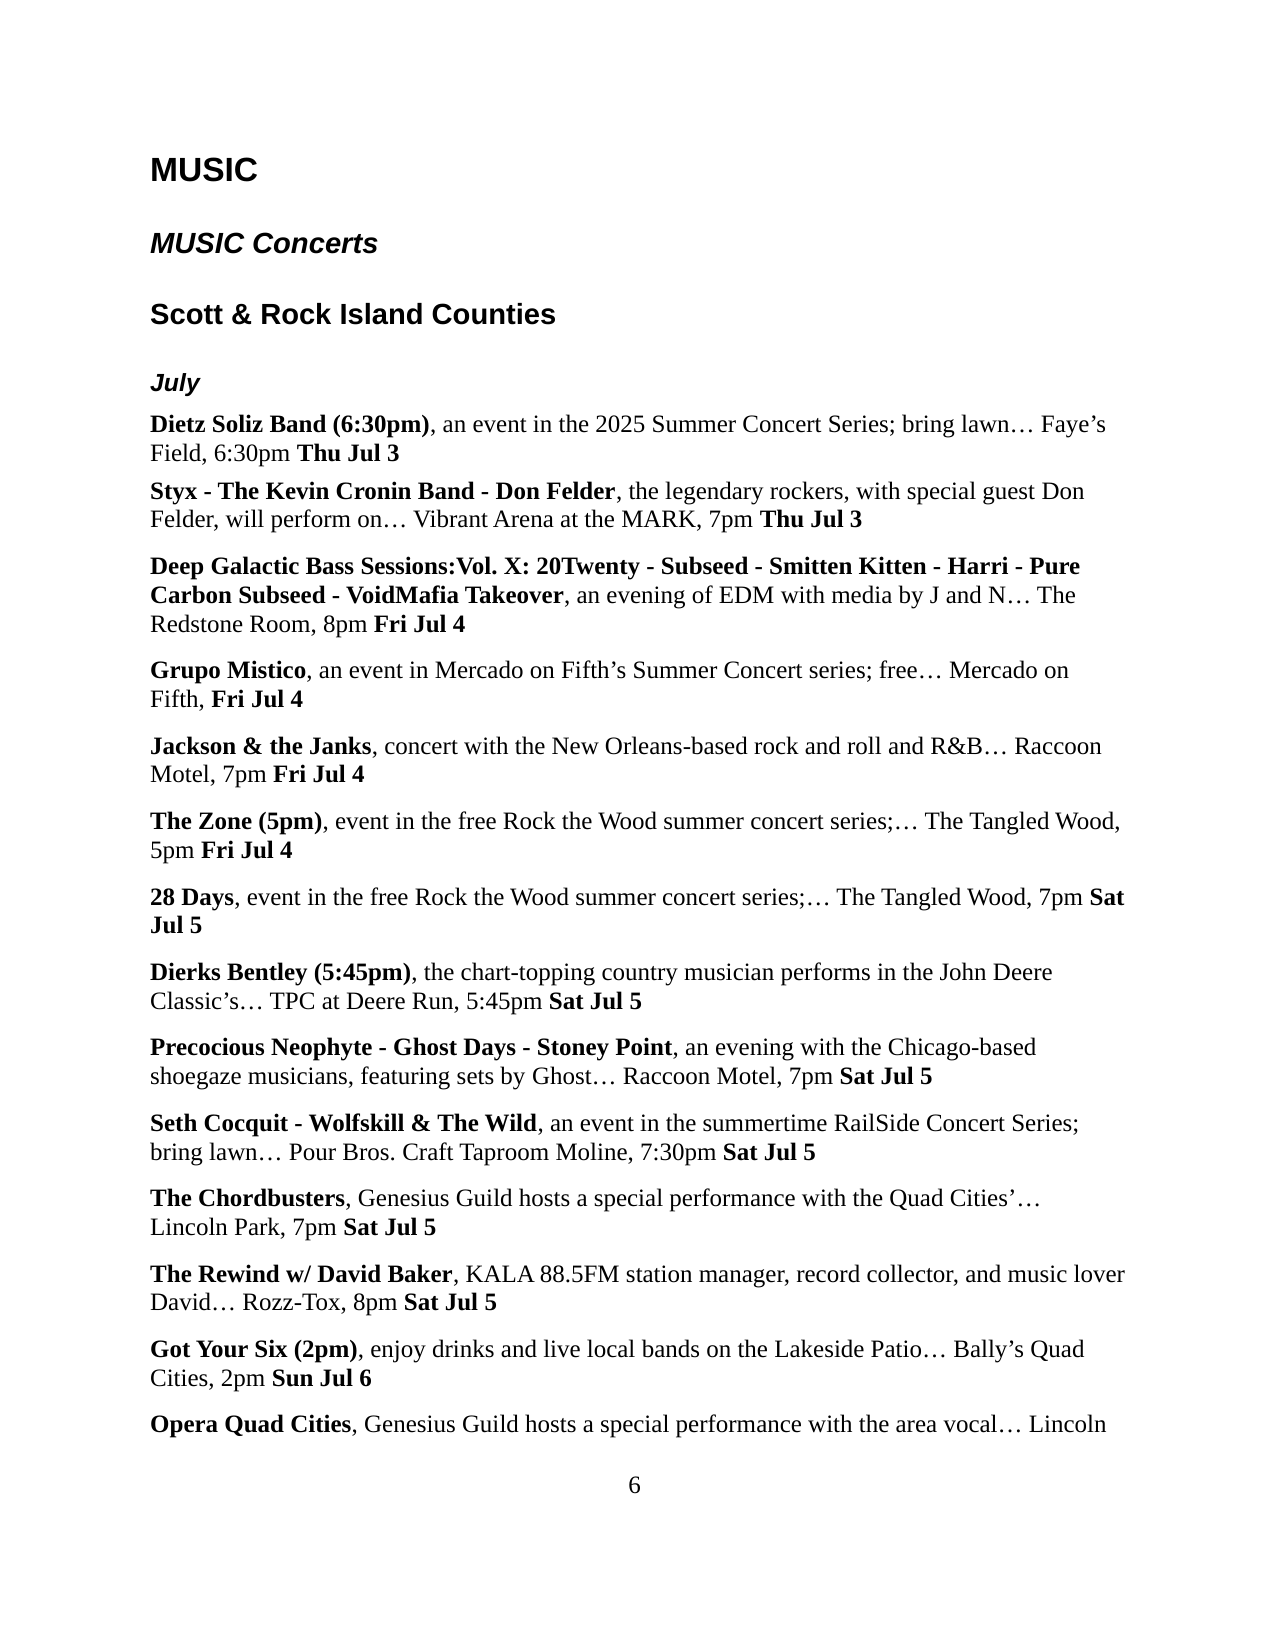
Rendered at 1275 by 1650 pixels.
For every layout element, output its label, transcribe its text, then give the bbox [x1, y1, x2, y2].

text The Rewind w/ David Baker, KALA 88.5FM station manager, record collector, and music lover David… Rozz-Tox, 8pm Sat Jul 5 [150, 1259, 1125, 1316]
text Opera Quad Cities, Genesius Guild hosts a special performance with the area vocal… Lincoln [150, 1409, 1125, 1438]
text Styx - The Kevin Cronin Band - Don Felder, the legendary rockers, with special guest Don Felder, will perform on… Vibrant Arena at the MARK, 7pm Thu Jul 3 [150, 476, 1125, 533]
text Grupo Mistico, an event in Mercado on Fifth’s Summer Concert series; free… Mercado on Fifth, Fri Jul 4 [150, 655, 1125, 713]
text Deep Galactic Bass Sessions:Vol. X: 20Twenty - Subseed - Smitten Kitten - Harri - Pure Carbon Subseed - VoidMafia Takeover, an evening of EDM with media by J and N… The Redstone Room, 8pm Fri Jul 4 [150, 551, 1125, 637]
subtitle MUSIC [150, 150, 1125, 189]
text Got Your Six (2pm), enjoy drinks and live local bands on the Lakeside Patio… Bally’s Quad Cities, 2pm Sun Jul 6 [150, 1334, 1125, 1392]
subtitle Scott & Rock Island Counties [150, 297, 1125, 331]
text Dietz Soliz Band (6:30pm), an event in the 2025 Summer Concert Series; bring lawn… Faye’s Field, 6:30pm Thu Jul 3 [150, 409, 1125, 467]
subtitle MUSIC Concerts [150, 226, 1125, 260]
text Dierks Bentley (5:45pm), the chart-topping country musician performs in the John Deere Classic’s… TPC at Deere Run, 5:45pm Sat Jul 5 [150, 957, 1125, 1014]
text Jackson & the Janks, concert with the New Orleans-based rock and roll and R&B… Raccoon Motel, 7pm Fri Jul 4 [150, 731, 1125, 788]
subtitle July [150, 368, 1125, 397]
text Seth Cocquit - Wolfskill & The Wild, an event in the summertime RailSide Concert Series; bring lawn… Pour Bros. Craft Taproom Moline, 7:30pm Sat Jul 5 [150, 1108, 1125, 1165]
text The Zone (5pm), event in the free Rock the Wood summer concert series;… The Tangled Wood, 5pm Fri Jul 4 [150, 806, 1125, 864]
text The Chordbusters, Genesius Guild hosts a special performance with the Quad Cities’… Lincoln Park, 7pm Sat Jul 5 [150, 1183, 1125, 1241]
text 28 Days, event in the free Rock the Wood summer concert series;… The Tangled Wood, 7pm Sat Jul 5 [150, 882, 1125, 939]
text Precocious Neophyte - Ghost Days - Stoney Point, an evening with the Chicago-based shoegaze musicians, featuring sets by Ghost… Raccoon Motel, 7pm Sat Jul 5 [150, 1032, 1125, 1090]
